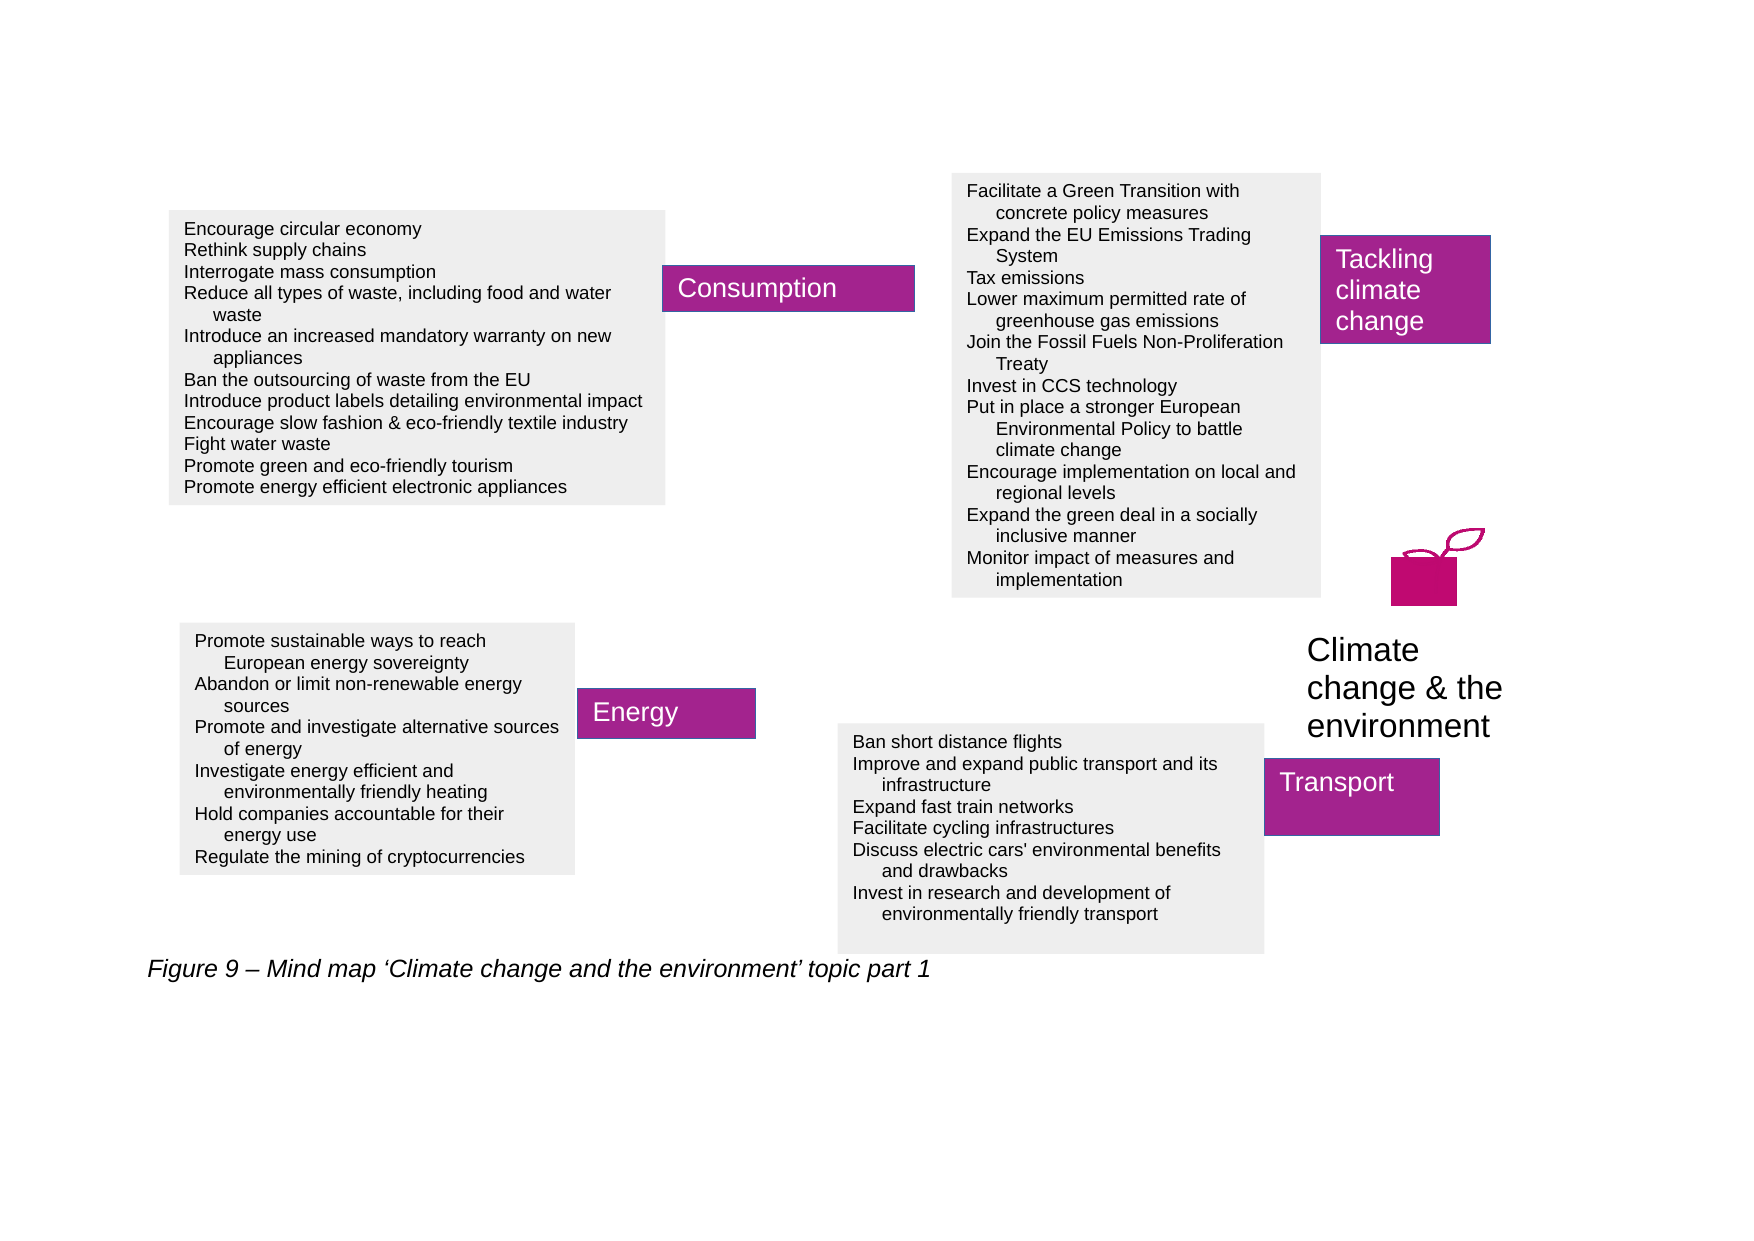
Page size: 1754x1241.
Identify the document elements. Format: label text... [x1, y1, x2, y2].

text Figure 9 – Mind map ‘Climate change and the environment’ topic part 1 [147, 185, 1512, 983]
picture [1373, 518, 1502, 608]
